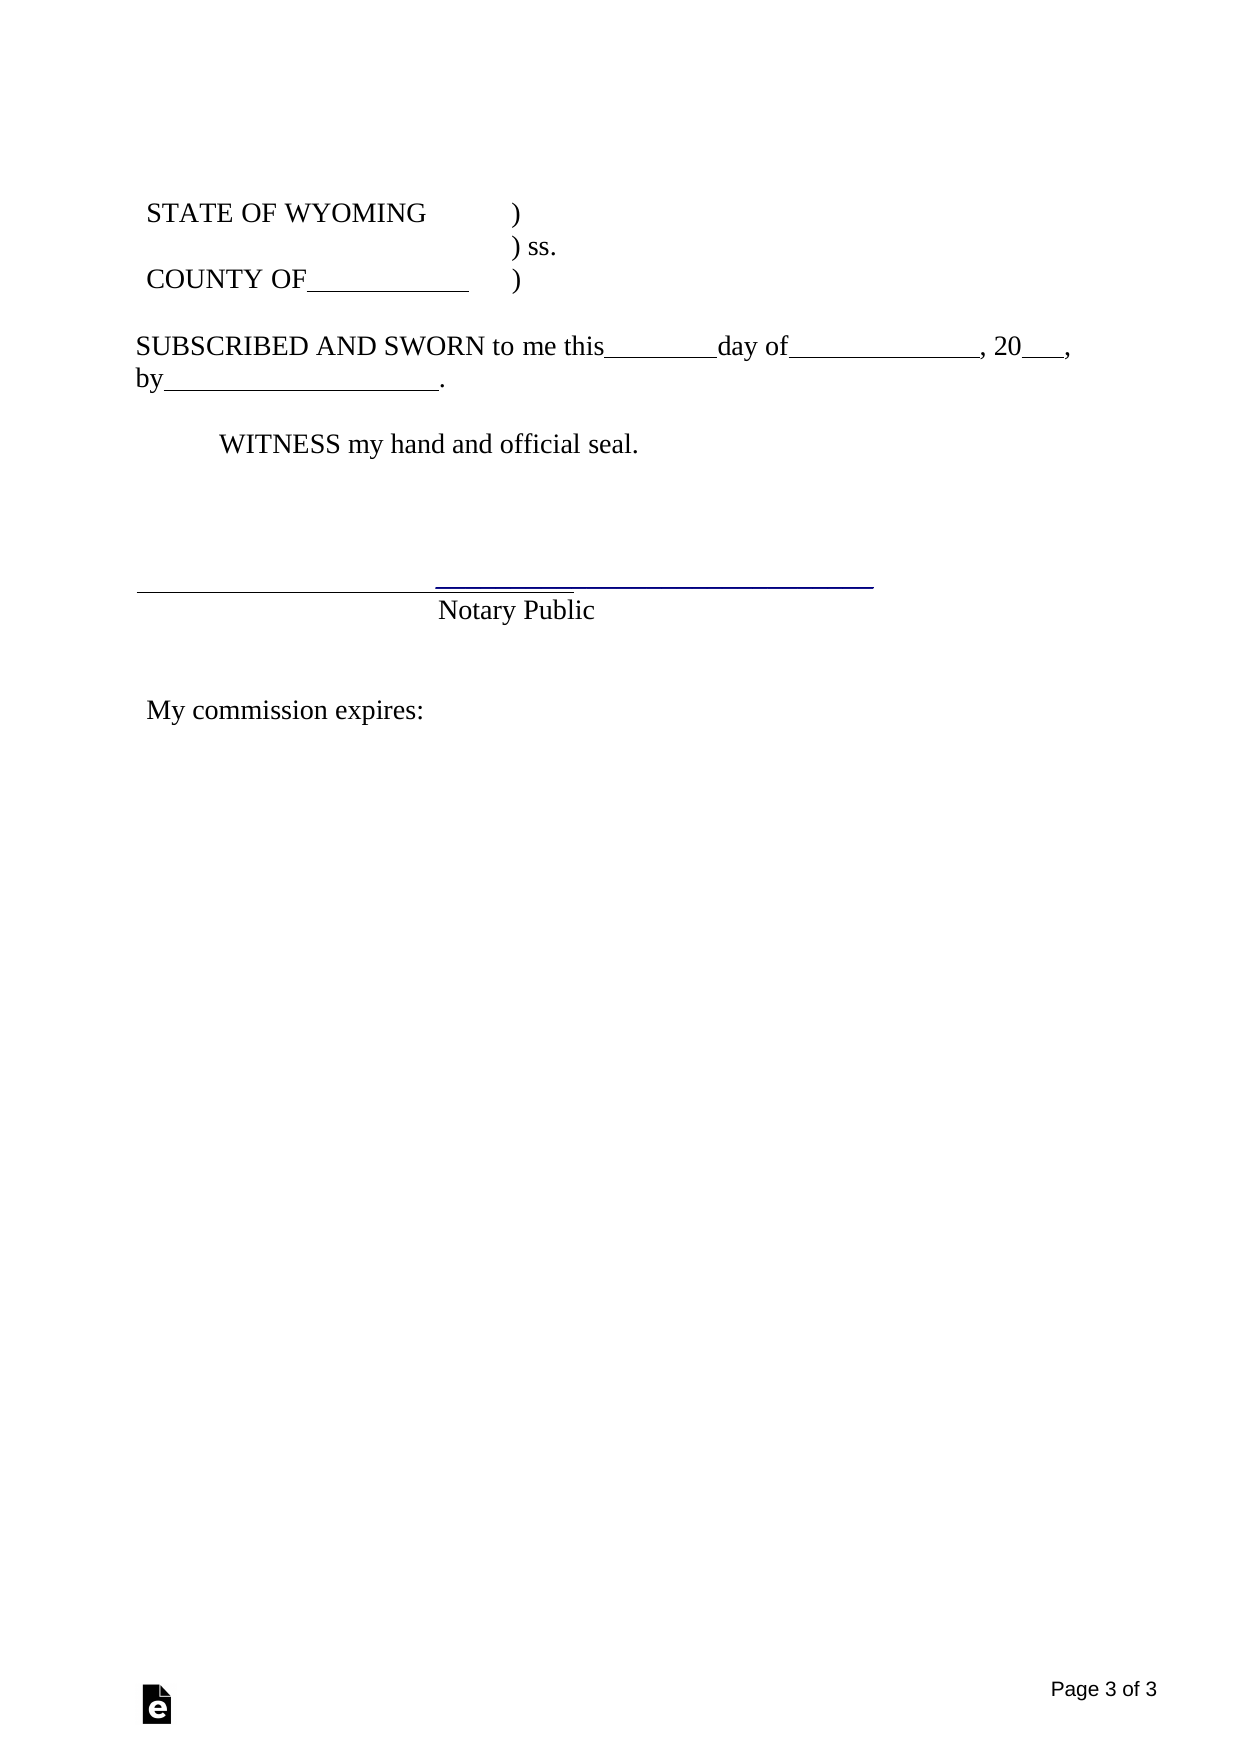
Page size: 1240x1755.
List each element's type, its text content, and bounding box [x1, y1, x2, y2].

text Notary Public [438, 593, 1108, 626]
text My commission expires: [146, 693, 1108, 725]
text _____________________________ [135, 557, 1108, 591]
text WITNESS my hand and official seal. [219, 427, 1108, 460]
text ) ss. [509, 229, 559, 262]
text COUNTY OF ) [146, 262, 1108, 295]
text STATE OF WYOMING ) [146, 196, 1108, 228]
text SUBSCRIBED AND SWORN to me this day of , 20 , by . [135, 329, 1082, 394]
